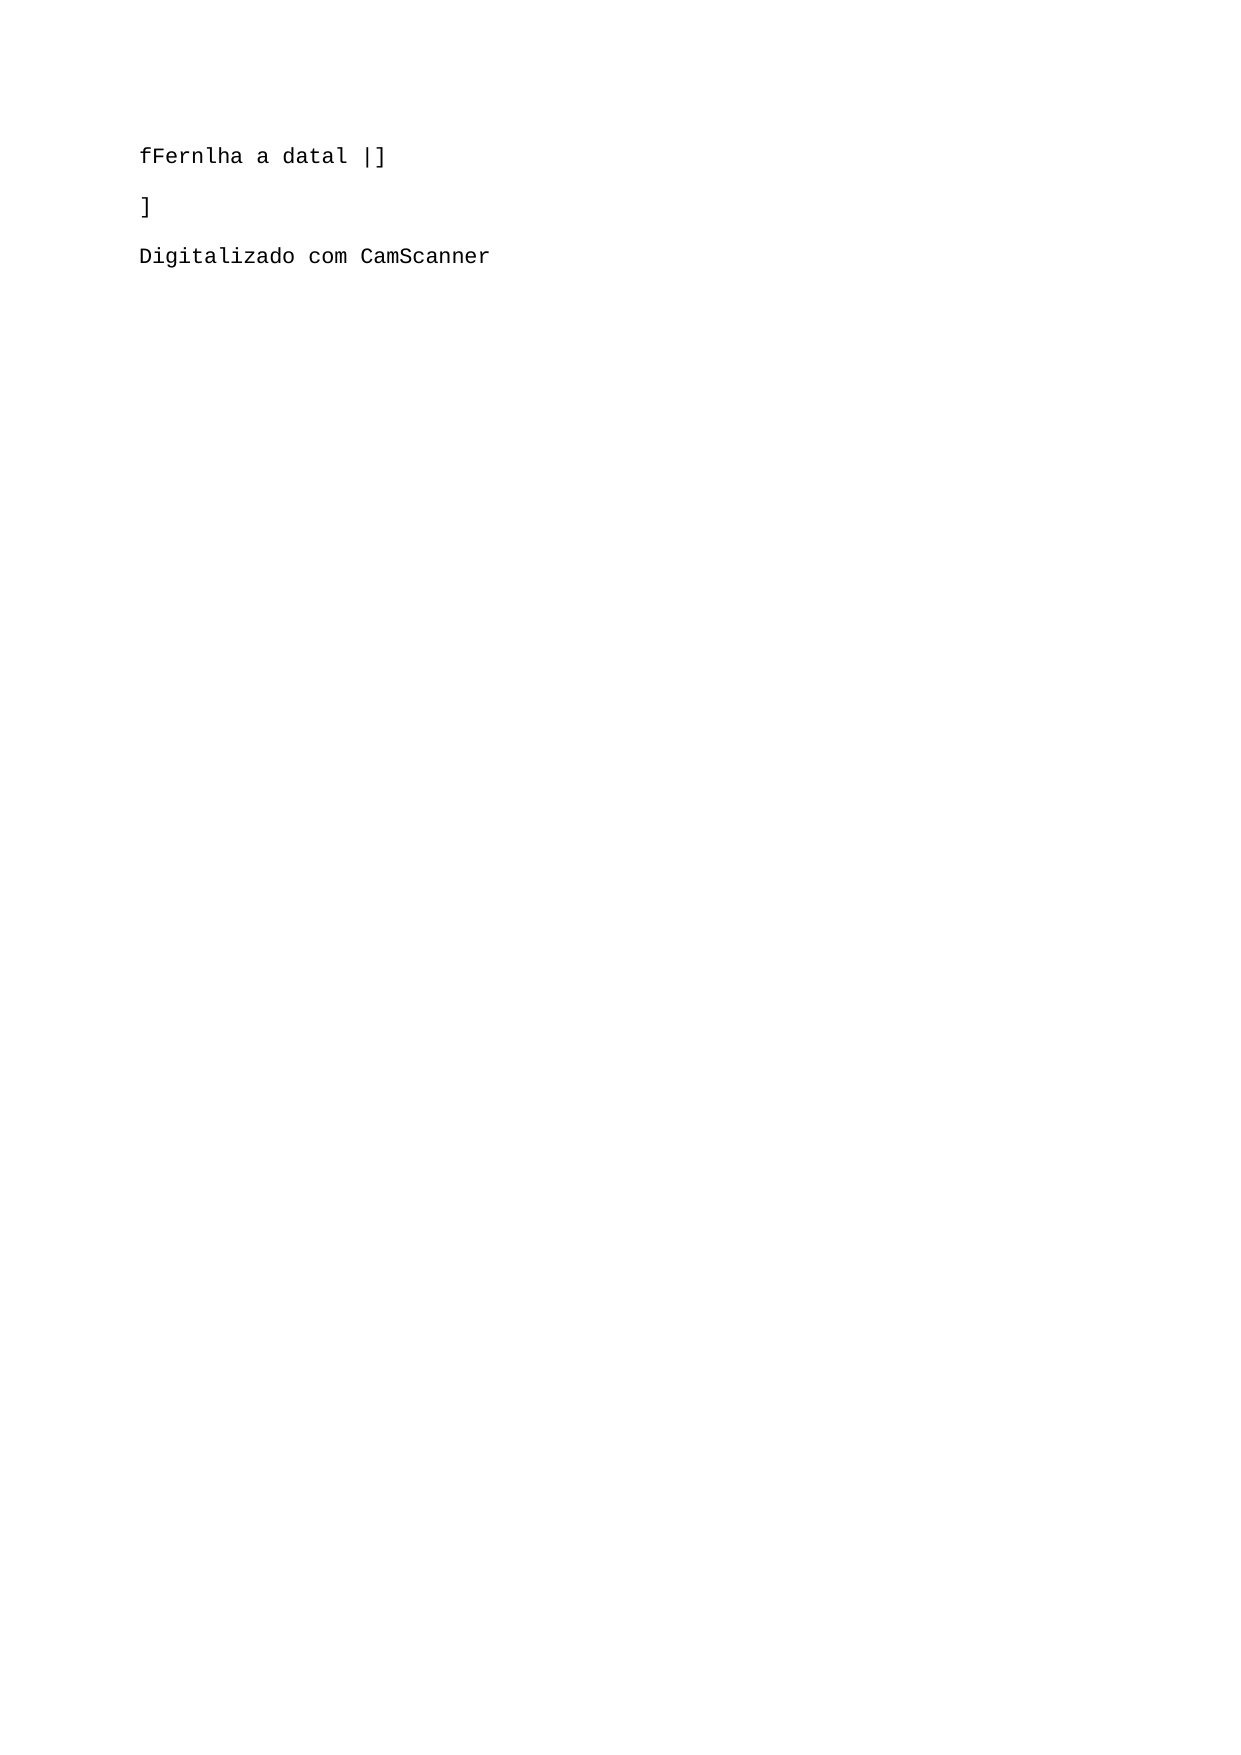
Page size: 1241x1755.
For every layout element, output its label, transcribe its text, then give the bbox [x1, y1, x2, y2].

text Digitalizado com CamScanner [139, 245, 1066, 270]
text fFernlha a datal |] [139, 146, 1066, 170]
text ] [139, 195, 1066, 220]
